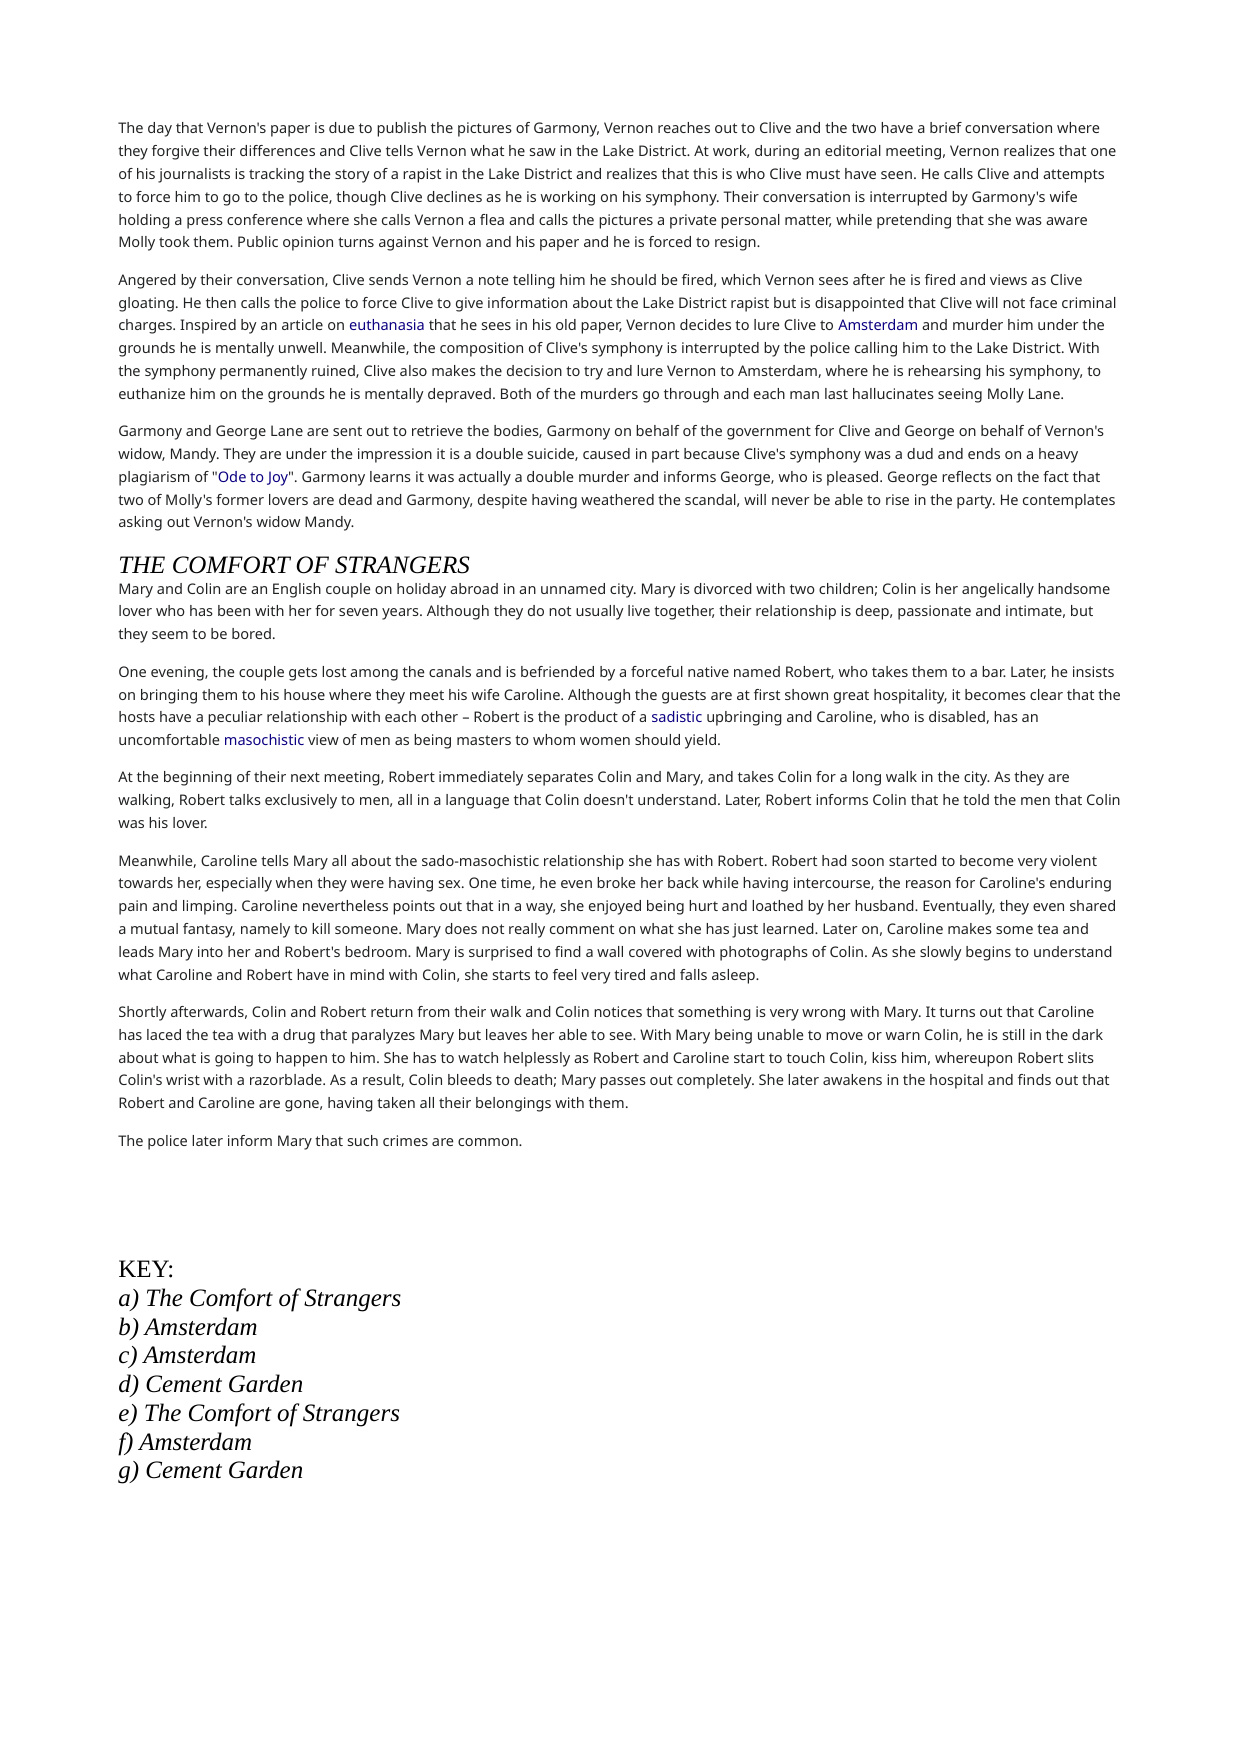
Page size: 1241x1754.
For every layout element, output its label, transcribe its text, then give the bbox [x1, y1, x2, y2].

text c) Amsterdam [118, 1340, 1122, 1369]
text Garmony and George Lane are sent out to retrieve the bodies, Garmony on behalf of the government for Clive and George on behalf of Vernon's widow, Mandy. They are under the impression it is a double suicide, caused in part because Clive's symphony was a dud and ends on a heavy plagiarism of "Ode to Joy". Garmony learns it was actually a double murder and informs George, who is pleased. George reflects on the fact that two of Molly's former lovers are dead and Garmony, despite having weathered the scandal, will never be able to rise in the party. He contemplates asking out Vernon's widow Mandy. [118, 421, 1122, 532]
text a) The Comfort of Strangers [118, 1283, 1122, 1312]
text Shortly afterwards, Colin and Robert return from their walk and Colin notices that something is very wrong with Mary. It turns out that Caroline has laced the tea with a drug that paralyzes Mary but leaves her able to see. With Mary being unable to move or warn Colin, he is still in the dark about what is going to happen to him. She has to watch helplessly as Robert and Caroline start to touch Colin, kiss him, whereupon Robert slits Colin's wrist with a razorblade. As a result, Colin bleeds to death; Mary passes out completely. She later awakens in the hospital and finds out that Robert and Caroline are gone, having taken all their belongings with them. [118, 1002, 1122, 1113]
text e) The Comfort of Strangers [118, 1398, 1122, 1427]
text Angered by their conversation, Clive sends Vernon a note telling him he should be fired, which Vernon sees after he is fired and views as Clive gloating. He then calls the police to force Clive to give information about the Lake District rapist but is disappointed that Clive will not face criminal charges. Inspired by an article on euthanasia that he sees in his old paper, Vernon decides to lure Clive to Amsterdam and murder him under the grounds he is mentally unwell. Meanwhile, the composition of Clive's symphony is interrupted by the police calling him to the Lake District. With the symphony permanently ruined, Clive also makes the decision to try and lure Vernon to Amsterdam, where he is rehearsing his symphony, to euthanize him on the grounds he is mentally depraved. Both of the murders go through and each man last hallucinates seeing Molly Lane. [118, 269, 1122, 403]
text Mary and Colin are an English couple on holiday abroad in an unnamed city. Mary is divorced with two children; Colin is her angelically handsome lover who has been with her for seven years. Although they do not usually live together, their relationship is deep, passionate and intimate, but they seem to be bored. [118, 578, 1122, 644]
text At the beginning of their next meeting, Robert immediately separates Colin and Mary, and takes Colin for a long walk in the city. As they are walking, Robert talks exclusively to men, all in a language that Colin doesn't understand. Later, Robert informs Colin that he told the men that Colin was his lover. [118, 767, 1122, 833]
text The day that Vernon's paper is due to publish the pictures of Garmony, Vernon reaches out to Clive and the two have a brief conversation where they forgive their differences and Clive tells Vernon what he saw in the Lake District. At work, during an editorial meeting, Vernon realizes that one of his journalists is tracking the story of a rapist in the Lake District and realizes that this is who Clive must have seen. He calls Clive and attempts to force him to go to the police, though Clive declines as he is working on his symphony. Their conversation is interrupted by Garmony's wife holding a press conference where she calls Vernon a flea and calls the pictures a private personal matter, while pretending that she was aware Molly took them. Public opinion turns against Vernon and his paper and he is forced to resign. [118, 118, 1122, 252]
text d) Cement Garden [118, 1369, 1122, 1398]
text Meanwhile, Caroline tells Mary all about the sado-masochistic relationship she has with Robert. Robert had soon started to become very violent towards her, especially when they were having sex. One time, he even broke her back while having intercourse, the reason for Caroline's enduring pain and limping. Caroline nevertheless points out that in a way, she enjoyed being hurt and loathed by her husband. Eventually, they even shared a mutual fantasy, namely to kill someone. Mary does not really comment on what she has just learned. Later on, Caroline makes some tea and leads Mary into her and Robert's bedroom. Mary is surprised to find a wall covered with photographs of Colin. As she slowly begins to understand what Caroline and Robert have in mind with Colin, she starts to feel very tired and falls asleep. [118, 850, 1122, 984]
text The police later inform Mary that such crimes are common. [118, 1130, 1122, 1150]
text KEY: [118, 1254, 1122, 1283]
text b) Amsterdam [118, 1312, 1122, 1340]
text THE COMFORT OF STRANGERS [118, 550, 1122, 578]
text g) Cement Garden [118, 1455, 1122, 1484]
text f) Amsterdam [118, 1427, 1122, 1455]
text One evening, the couple gets lost among the canals and is befriended by a forceful native named Robert, who takes them to a bar. Later, he insists on bringing them to his house where they meet his wife Caroline. Although the guests are at first shown great hospitality, it becomes clear that the hosts have a peculiar relationship with each other – Robert is the product of a sadistic upbringing and Caroline, who is disabled, has an uncomfortable masochistic view of men as being masters to whom women should yield. [118, 661, 1122, 750]
